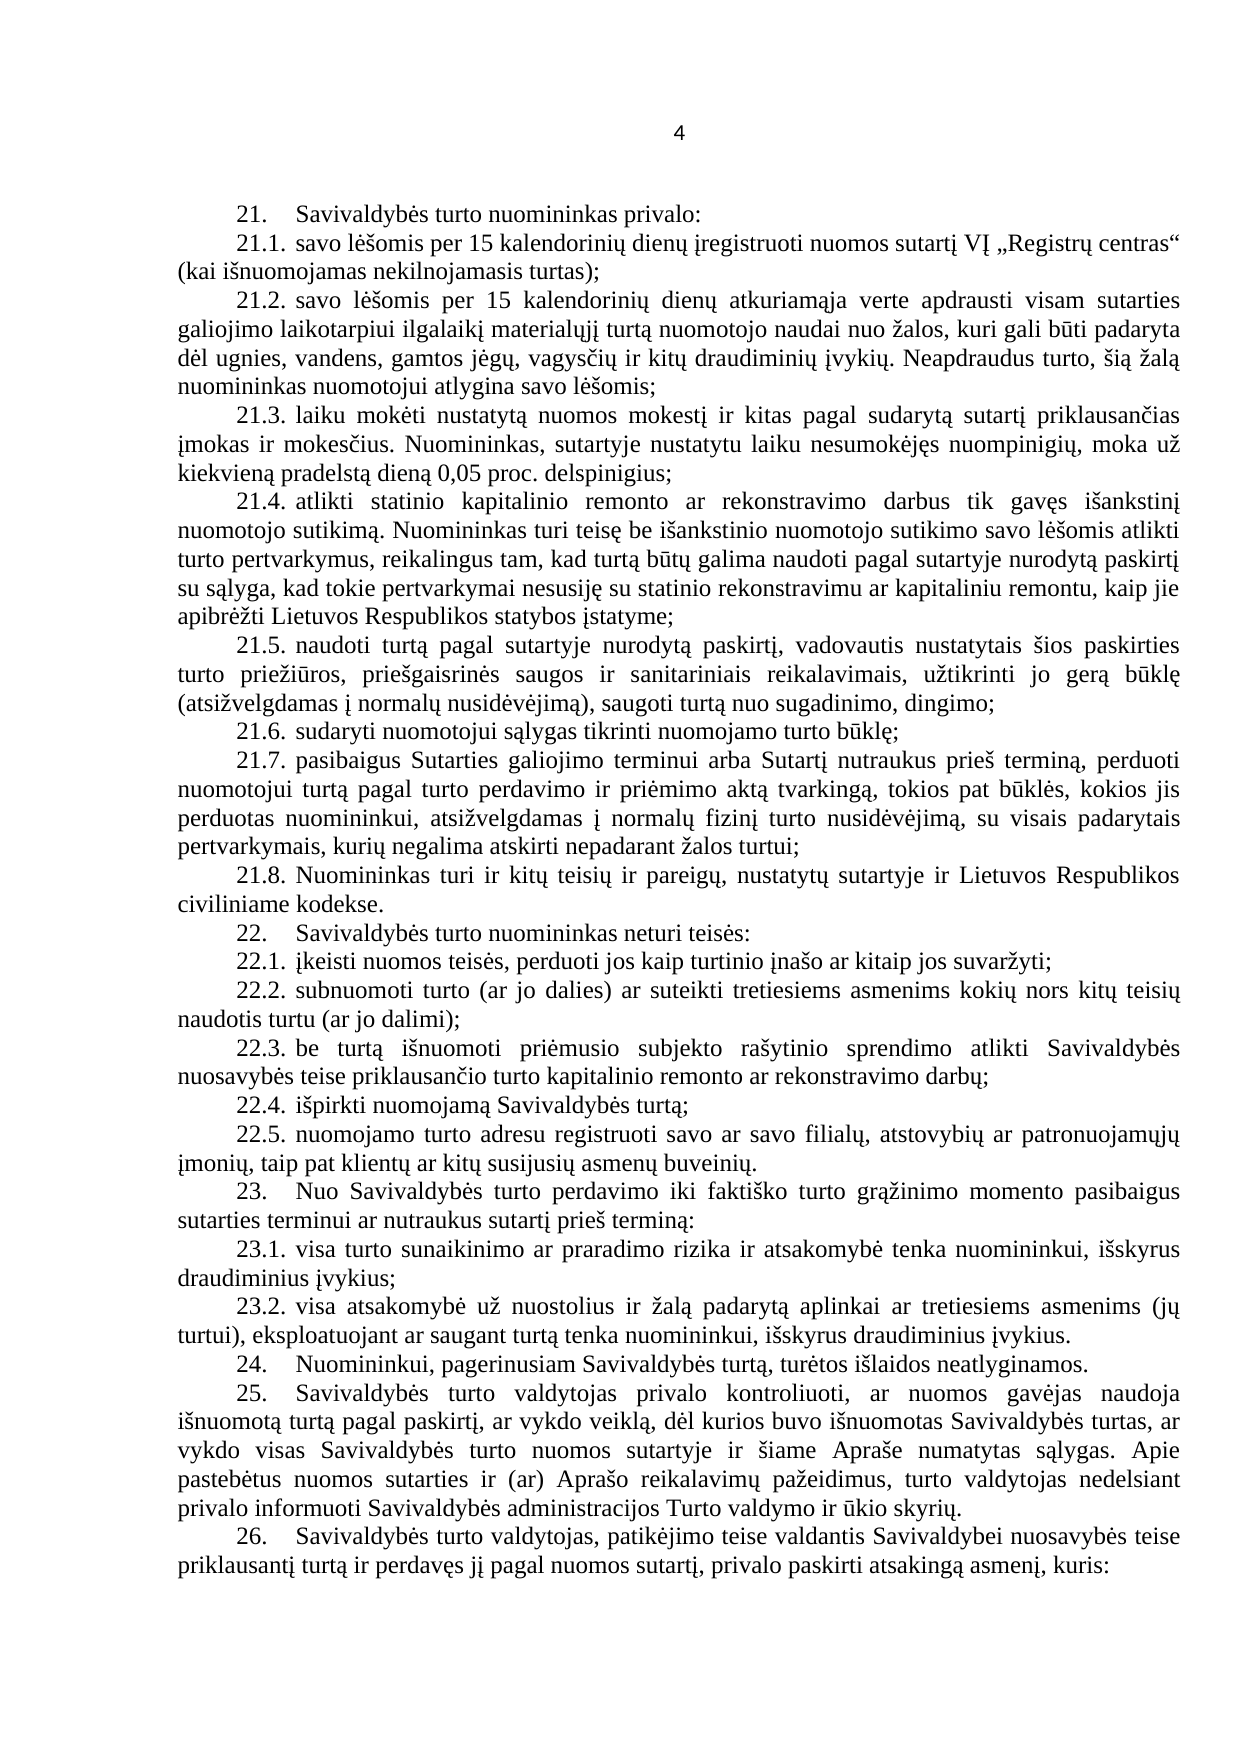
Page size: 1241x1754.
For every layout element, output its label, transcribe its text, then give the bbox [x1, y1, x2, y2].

text 21.1. savo lėšomis per 15 kalendorinių dienų įregistruoti nuomos sutartį VĮ „Registrų centras“ (kai išnuomojamas nekilnojamasis turtas); [177, 228, 1181, 285]
text 23.2. visa atsakomybė už nuostolius ir žalą padarytą aplinkai ar tretiesiems asmenims (jų turtui), eksploatuojant ar saugant turtą tenka nuomininkui, išskyrus draudiminius įvykius. [177, 1291, 1181, 1349]
text 26. Savivaldybės turto valdytojas, patikėjimo teise valdantis Savivaldybei nuosavybės teise priklausantį turtą ir perdavęs jį pagal nuomos sutartį, privalo paskirti atsakingą asmenį, kuris: [177, 1521, 1181, 1579]
text 22.3. be turtą išnuomoti priėmusio subjekto rašytinio sprendimo atlikti Savivaldybės nuosavybės teise priklausančio turto kapitalinio remonto ar rekonstravimo darbų; [177, 1033, 1181, 1090]
text 22.5. nuomojamo turto adresu registruoti savo ar savo filialų, atstovybių ar patronuojamųjų įmonių, taip pat klientų ar kitų susijusių asmenų buveinių. [177, 1119, 1181, 1176]
text 25. Savivaldybės turto valdytojas privalo kontroliuoti, ar nuomos gavėjas naudoja išnuomotą turtą pagal paskirtį, ar vykdo veiklą, dėl kurios buvo išnuomotas Savivaldybės turtas, ar vykdo visas Savivaldybės turto nuomos sutartyje ir šiame Apraše numatytas sąlygas. Apie pastebėtus nuomos sutarties ir (ar) Aprašo reikalavimų pažeidimus, turto valdytojas nedelsiant privalo informuoti Savivaldybės administracijos Turto valdymo ir ūkio skyrių. [177, 1378, 1181, 1521]
text 23.1. visa turto sunaikinimo ar praradimo rizika ir atsakomybė tenka nuomininkui, išskyrus draudiminius įvykius; [177, 1234, 1181, 1291]
text 21.4. atlikti statinio kapitalinio remonto ar rekonstravimo darbus tik gavęs išankstinį nuomotojo sutikimą. Nuomininkas turi teisę be išankstinio nuomotojo sutikimo savo lėšomis atlikti turto pertvarkymus, reikalingus tam, kad turtą būtų galima naudoti pagal sutartyje nurodytą paskirtį su sąlyga, kad tokie pertvarkymai nesusiję su statinio rekonstravimu ar kapitaliniu remontu, kaip jie apibrėžti Lietuvos Respublikos statybos įstatyme; [177, 486, 1181, 630]
text 21.8. Nuomininkas turi ir kitų teisių ir pareigų, nustatytų sutartyje ir Lietuvos Respublikos civiliniame kodekse. [177, 860, 1181, 918]
text 22.4. išpirkti nuomojamą Savivaldybės turtą; [177, 1090, 1181, 1119]
text 23. Nuo Savivaldybės turto perdavimo iki faktiško turto grąžinimo momento pasibaigus sutarties terminui ar nutraukus sutartį prieš terminą: [177, 1176, 1181, 1234]
text 22. Savivaldybės turto nuomininkas neturi teisės: [177, 918, 1181, 946]
text 22.1. įkeisti nuomos teisės, perduoti jos kaip turtinio įnašo ar kitaip jos suvaržyti; [236, 946, 1181, 975]
text 21.2. savo lėšomis per 15 kalendorinių dienų atkuriamąja verte apdrausti visam sutarties galiojimo laikotarpiui ilgalaikį materialųjį turtą nuomotojo naudai nuo žalos, kuri gali būti padaryta dėl ugnies, vandens, gamtos jėgų, vagysčių ir kitų draudiminių įvykių. Neapdraudus turto, šią žalą nuomininkas nuomotojui atlygina savo lėšomis; [177, 285, 1181, 400]
text 21. Savivaldybės turto nuomininkas privalo: [177, 199, 1181, 228]
text 21.7. pasibaigus Sutarties galiojimo terminui arba Sutartį nutraukus prieš terminą, perduoti nuomotojui turtą pagal turto perdavimo ir priėmimo aktą tvarkingą, tokios pat būklės, kokios jis perduotas nuomininkui, atsižvelgdamas į normalų fizinį turto nusidėvėjimą, su visais padarytais pertvarkymais, kurių negalima atskirti nepadarant žalos turtui; [177, 745, 1181, 860]
text 21.6. sudaryti nuomotojui sąlygas tikrinti nuomojamo turto būklę; [177, 716, 1181, 745]
text 21.5. naudoti turtą pagal sutartyje nurodytą paskirtį, vadovautis nustatytais šios paskirties turto priežiūros, priešgaisrinės saugos ir sanitariniais reikalavimais, užtikrinti jo gerą būklę (atsižvelgdamas į normalų nusidėvėjimą), saugoti turtą nuo sugadinimo, dingimo; [177, 630, 1181, 716]
text 22.2. subnuomoti turto (ar jo dalies) ar suteikti tretiesiems asmenims kokių nors kitų teisių naudotis turtu (ar jo dalimi); [177, 975, 1181, 1033]
text 21.3. laiku mokėti nustatytą nuomos mokestį ir kitas pagal sudarytą sutartį priklausančias įmokas ir mokesčius. Nuomininkas, sutartyje nustatytu laiku nesumokėjęs nuompinigių, moka už kiekvieną pradelstą dieną 0,05 proc. delspinigius; [177, 400, 1181, 486]
text 24. Nuomininkui, pagerinusiam Savivaldybės turtą, turėtos išlaidos neatlyginamos. [177, 1349, 1181, 1378]
